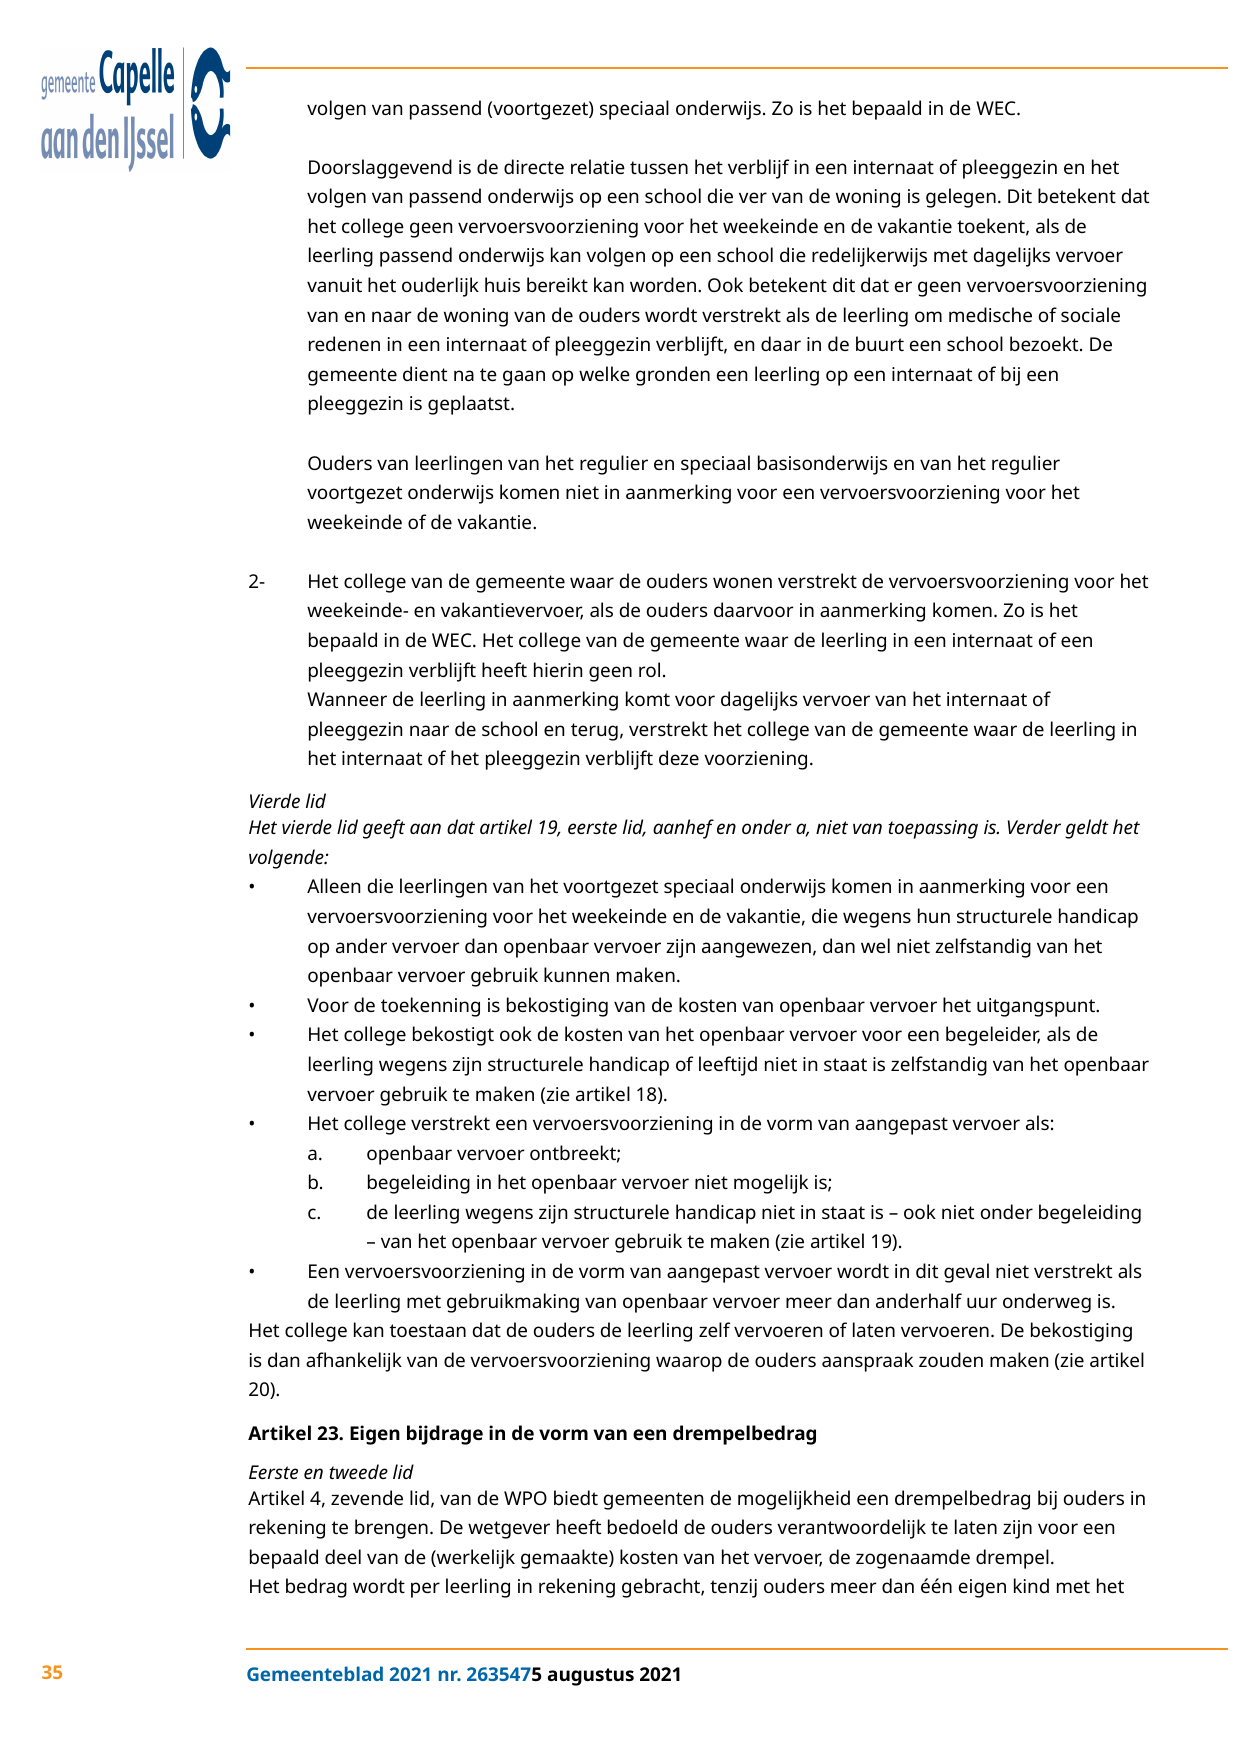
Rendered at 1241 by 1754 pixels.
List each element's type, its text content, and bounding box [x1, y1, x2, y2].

list begeleiding in het openbaar vervoer niet mogelijk is; [307, 1169, 1152, 1195]
text Artikel 23. Eigen bijdrage in de vorm van een drempelbedrag [248, 1420, 1152, 1445]
list de leerling wegens zijn structurele handicap niet in staat is – ook niet onder begeleiding – van het openbaar vervoer gebruik te maken (zie artikel 19). [307, 1199, 1152, 1254]
list Voor de toekenning is bekostiging van de kosten van openbaar vervoer het uitgangspunt. [248, 992, 1152, 1018]
list Het college bekostigt ook de kosten van het openbaar vervoer voor een begeleider, als de leerling wegens zijn structurele handicap of leeftijd niet in staat is zelfstandig van het openbaar vervoer gebruik te maken (zie artikel 18). [248, 1022, 1152, 1106]
list Doorslaggevend is de directe relatie tussen het verblijf in een internaat of pleeggezin en het volgen van passend onderwijs op een school die ver van de woning is gelegen. Dit betekent dat het college geen vervoersvoorziening voor het weekeinde en de vakantie toekent, als de leerling passend onderwijs kan volgen op een school die redelijkerwijs met dagelijks vervoer vanuit het ouderlijk huis bereikt kan worden. Ook betekent dit dat er geen vervoersvoorziening van en naar de woning van de ouders wordt verstrekt als de leerling om medische of sociale redenen in een internaat of pleeggezin verblijft, en daar in de buurt een school bezoekt. De gemeente dient na te gaan op welke gronden een leerling op een internaat of bij een pleeggezin is geplaatst. [248, 154, 1152, 416]
list Alleen die leerlingen van het voortgezet speciaal onderwijs komen in aanmerking voor een vervoersvoorziening voor het weekeinde en de vakantie, die wegens hun structurele handicap op ander vervoer dan openbaar vervoer zijn aangewezen, dan wel niet zelfstandig van het openbaar vervoer gebruik kunnen maken. [248, 874, 1152, 988]
text Eerste en tweede lid [248, 1459, 1152, 1485]
text Het college kan toestaan dat de ouders de leerling zelf vervoeren of laten vervoeren. De bekostiging is dan afhankelijk van de vervoersvoorziening waarop de ouders aanspraak zouden maken (zie artikel 20). [248, 1317, 1152, 1402]
picture [41, 47, 231, 172]
list Ouders van leerlingen van het regulier en speciaal basisonderwijs en van het regulier voortgezet onderwijs komen niet in aanmerking voor een vervoersvoorziening voor het weekeinde of de vakantie. [248, 450, 1152, 535]
text Het bedrag wordt per leerling in rekening gebracht, tenzij ouders meer dan één eigen kind met het [248, 1573, 1152, 1599]
text Artikel 4, zevende lid, van de WPO biedt gemeenten de mogelijkheid een drempelbedrag bij ouders in rekening te brengen. De wetgever heeft bedoeld de ouders verantwoordelijk te laten zijn voor een bepaald deel van de (werkelijk gemaakte) kosten van het vervoer, de zogenaamde drempel. [248, 1485, 1152, 1569]
list volgen van passend (voortgezet) speciaal onderwijs. Zo is het bepaald in de WEC. [248, 95, 1152, 121]
text Het vierde lid geeft aan dat artikel 19, eerste lid, aanhef en onder a, niet van toepassing is. Verder geldt het volgende: [248, 814, 1152, 870]
list Wanneer de leerling in aanmerking komt voor dagelijks vervoer van het internaat of pleeggezin naar de school en terug, verstrekt het college van de gemeente waar de leerling in het internaat of het pleeggezin verblijft deze voorziening. [248, 686, 1152, 771]
text Vierde lid [248, 789, 1152, 814]
list Het college van de gemeente waar de ouders wonen verstrekt de vervoersvoorziening voor het weekeinde- en vakantievervoer, als de ouders daarvoor in aanmerking komen. Zo is het bepaald in de WEC. Het college van de gemeente waar de leerling in een internaat of een pleeggezin verblijft heeft hierin geen rol. [248, 568, 1152, 683]
list openbaar vervoer ontbreekt; [307, 1140, 1152, 1166]
list Het college verstrekt een vervoersvoorziening in de vorm van aangepast vervoer als: [248, 1110, 1152, 1136]
list Een vervoersvoorziening in de vorm van aangepast vervoer wordt in dit geval niet verstrekt als de leerling met gebruikmaking van openbaar vervoer meer dan anderhalf uur onderweg is. [248, 1258, 1152, 1313]
